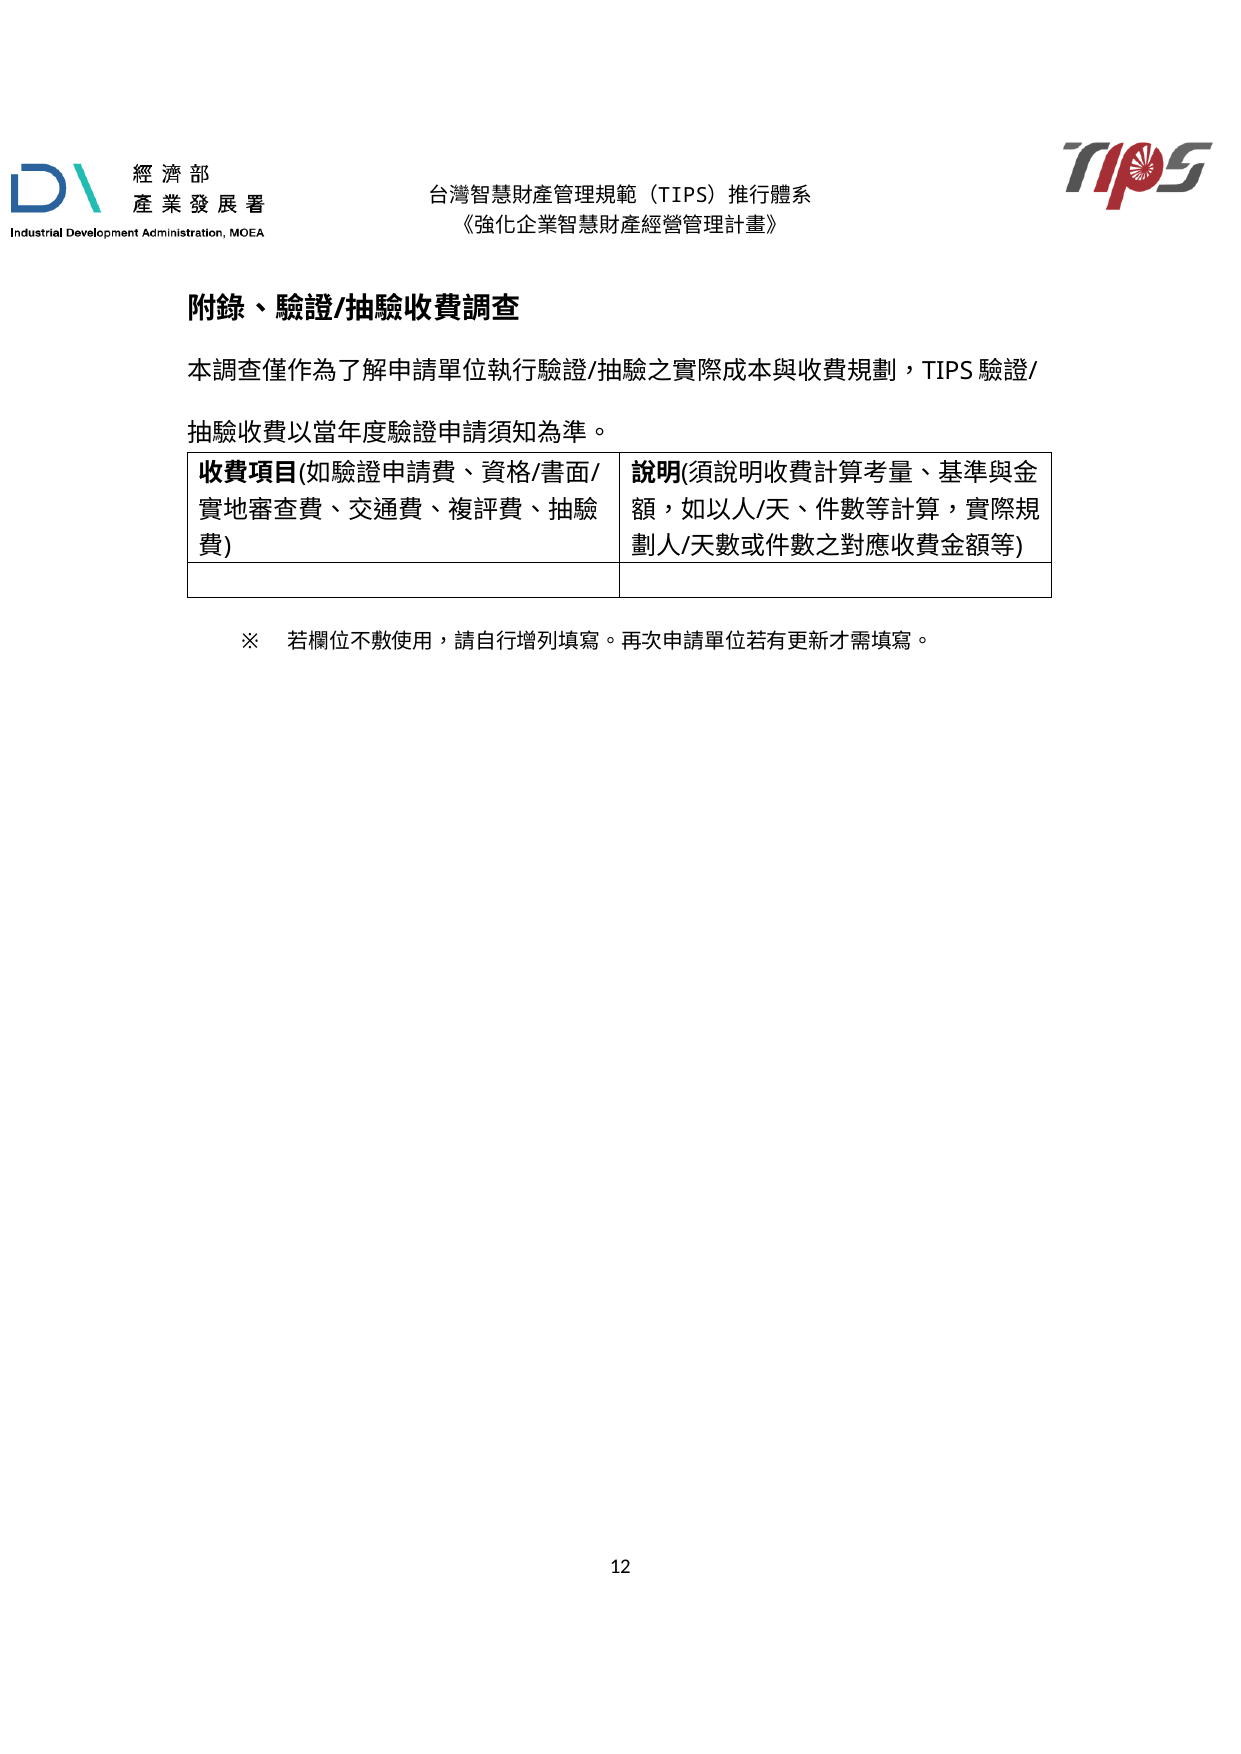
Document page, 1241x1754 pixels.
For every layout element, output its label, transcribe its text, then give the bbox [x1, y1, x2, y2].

text 附錄、驗證/抽驗收費調查 [187, 264, 1053, 327]
list 若欄位不敷使用，請自行增列填寫。再次申請單位若有更新才需填寫。 [237, 598, 1053, 660]
table_header 收費項目(如驗證申請費、資格/書面/實地審查費、交通費、複評費、抽驗費) [188, 453, 619, 562]
table_cell [188, 563, 619, 597]
table_cell [620, 563, 1051, 597]
text 本調查僅作為了解申請單位執行驗證/抽驗之實際成本與收費規劃，TIPS驗證/抽驗收費以當年度驗證申請須知為準。 [187, 327, 1053, 452]
table_header 說明(須說明收費計算考量、基準與金額，如以人/天、件數等計算，實際規劃人/天數或件數之對應收費金額等) [620, 453, 1051, 562]
